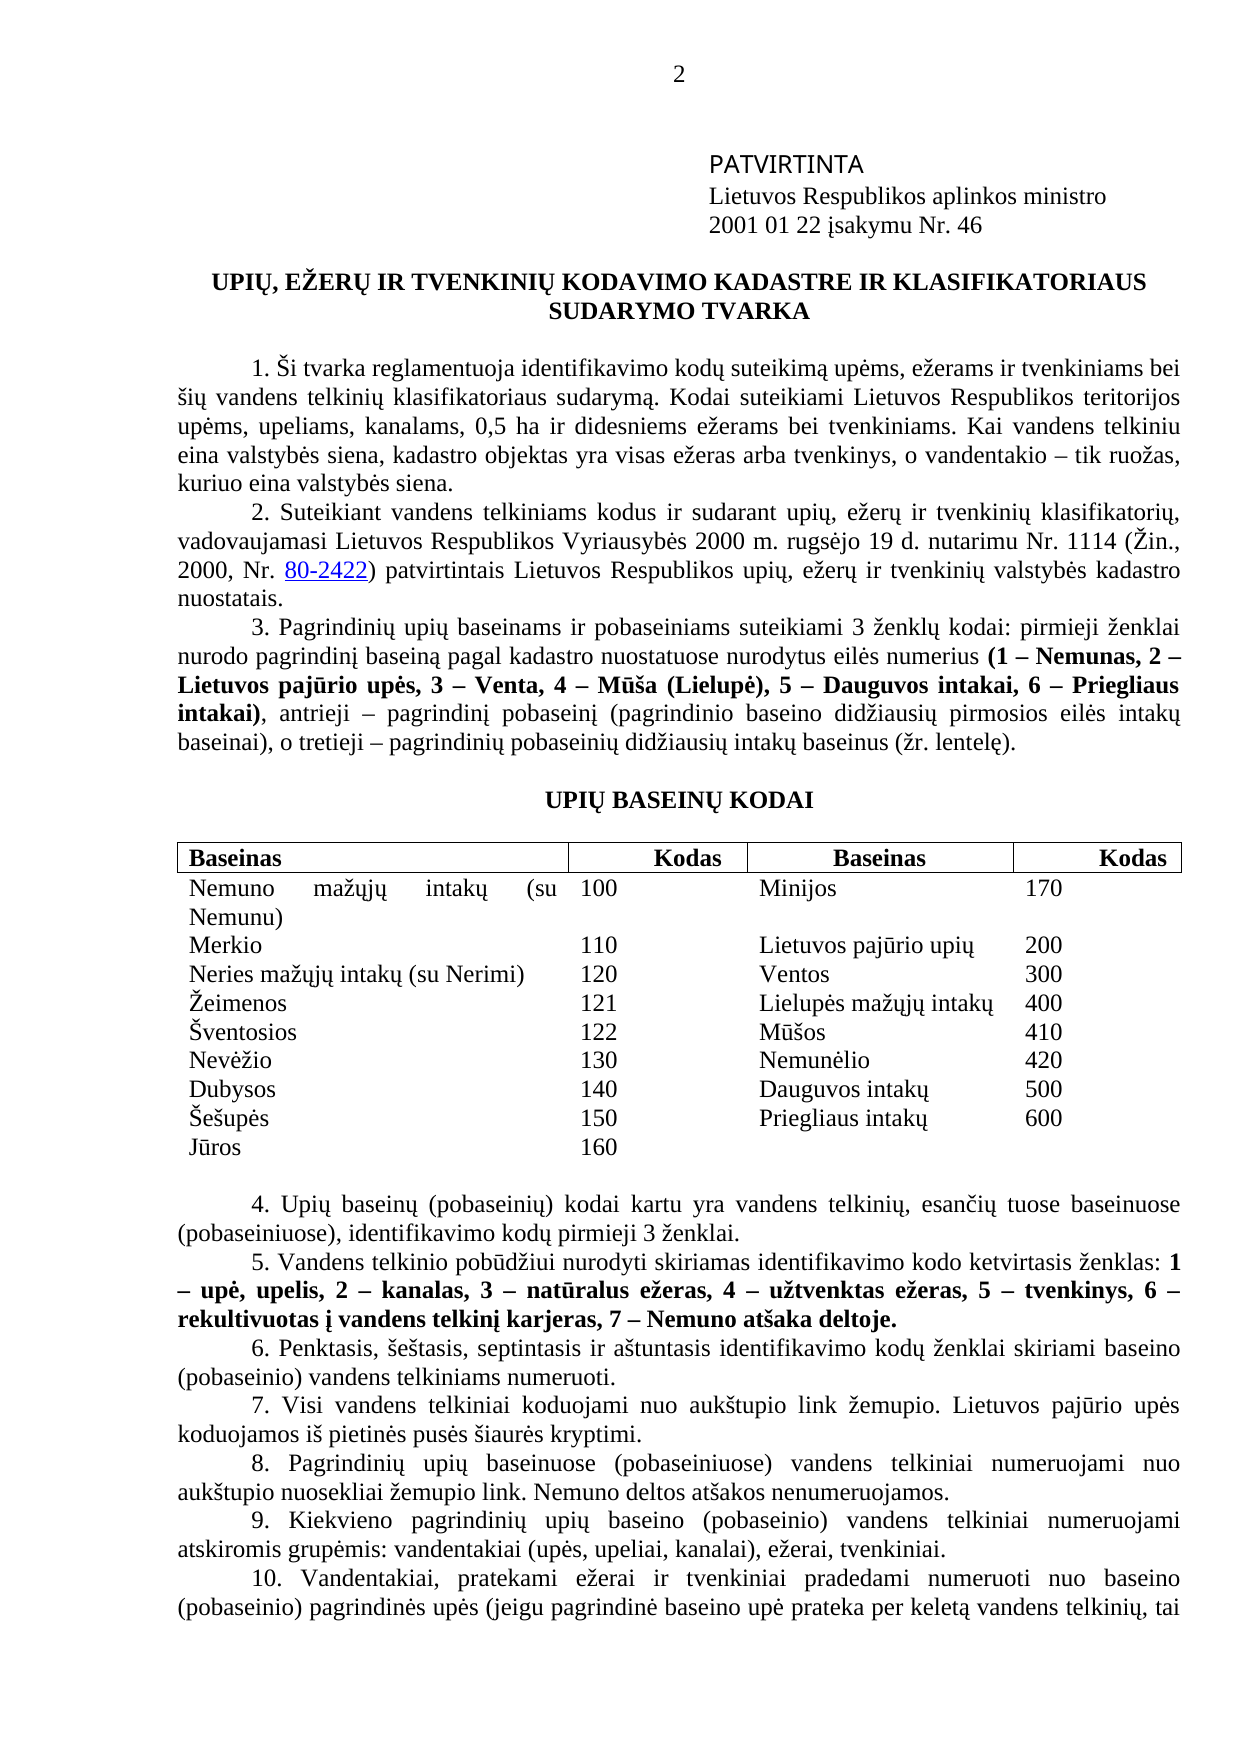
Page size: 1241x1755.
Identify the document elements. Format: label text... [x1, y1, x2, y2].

table_cell Šešupės [177, 1103, 568, 1132]
text 7. Visi vandens telkiniai koduojami nuo aukštupio link žemupio. Lietuvos pajūrio upės koduojamos iš pietinės pusės šiaurės kryptimi. [177, 1391, 1181, 1448]
table_cell 110 [569, 931, 748, 959]
text PATVIRTINTA [177, 147, 1181, 181]
table_cell Nevėžio [177, 1046, 568, 1074]
text 2. Suteikiant vandens telkiniams kodus ir sudarant upių, ežerų ir tvenkinių klasifikatorių, vadovaujamasi Lietuvos Respublikos Vyriausybės 2000 m. rugsėjo 19 d. nutarimu Nr. 1114 (Žin., 2000, Nr. 80-2422) patvirtintais Lietuvos Respublikos upių, ežerų ir tvenkinių valstybės kadastro nuostatais. [177, 497, 1181, 612]
table_cell 120 [569, 959, 748, 988]
table_cell Ventos [748, 959, 1014, 988]
table_cell Dubysos [177, 1074, 568, 1103]
text 6. Penktasis, šeštasis, septintasis ir aštuntasis identifikavimo kodų ženklai skiriami baseino (pobaseinio) vandens telkiniams numeruoti. [177, 1333, 1181, 1391]
table_cell Šventosios [177, 1017, 568, 1046]
table_cell Lielupės mažųjų intakų [748, 988, 1014, 1017]
text 10. Vandentakiai, pratekami ežerai ir tvenkiniai pradedami numeruoti nuo baseino (pobaseinio) pagrindinės upės (jeigu pagrindinė baseino upė prateka per keletą vandens telkinių, tai [177, 1563, 1181, 1621]
text 4. Upių baseinų (pobaseinių) kodai kartu yra vandens telkinių, esančių tuose baseinuose (pobaseiniuose), identifikavimo kodų pirmieji 3 ženklai. [177, 1189, 1181, 1247]
table_cell 300 [1014, 959, 1181, 988]
table_cell [1014, 1132, 1181, 1161]
table_header Baseinas [748, 843, 1013, 872]
table_cell 410 [1014, 1017, 1181, 1046]
table_cell Priegliaus intakų [748, 1103, 1014, 1132]
table_cell 100 [569, 873, 748, 931]
table_cell Mūšos [748, 1017, 1014, 1046]
table_cell 500 [1014, 1074, 1181, 1103]
table_cell Merkio [177, 931, 568, 959]
table_header Baseinas [178, 843, 568, 872]
table_cell 150 [569, 1103, 748, 1132]
table_cell 140 [569, 1074, 748, 1103]
table_cell 400 [1014, 988, 1181, 1017]
table_cell 160 [569, 1132, 748, 1161]
table_cell 121 [569, 988, 748, 1017]
text 1. Ši tvarka reglamentuoja identifikavimo kodų suteikimą upėms, ežerams ir tvenkiniams bei šių vandens telkinių klasifikatoriaus sudarymą. Kodai suteikiami Lietuvos Respublikos teritorijos upėms, upeliams, kanalams, 0,5 ha ir didesniems ežerams bei tvenkiniams. Kai vandens telkiniu eina valstybės siena, kadastro objektas yra visas ežeras arba tvenkinys, o vandentakio – tik ruožas, kuriuo eina valstybės siena. [177, 353, 1181, 497]
table_cell Minijos [748, 873, 1014, 931]
text 5. Vandens telkinio pobūdžiui nurodyti skiriamas identifikavimo kodo ketvirtasis ženklas: 1 – upė, upelis, 2 – kanalas, 3 – natūralus ežeras, 4 – užtvenktas ežeras, 5 – tvenkinys, 6 – rekultivuotas į vandens telkinį karjeras, 7 – Nemuno atšaka deltoje. [177, 1247, 1181, 1333]
table_cell Neries mažųjų intakų (su Nerimi) [177, 959, 568, 988]
text Lietuvos Respublikos aplinkos ministro [177, 181, 1181, 210]
table_cell 200 [1014, 931, 1181, 959]
table_cell 130 [569, 1046, 748, 1074]
text 8. Pagrindinių upių baseinuose (pobaseiniuose) vandens telkiniai numeruojami nuo aukštupio nuosekliai žemupio link. Nemuno deltos atšakos nenumeruojamos. [177, 1448, 1181, 1506]
table_cell 122 [569, 1017, 748, 1046]
text UPIŲ, EŽERŲ IR TVENKINIŲ KODAVIMO KADASTRE IR KLASIFIKATORIAUS SUDARYMO TVARKA [177, 267, 1181, 325]
table_cell 170 [1014, 873, 1181, 931]
table_cell Dauguvos intakų [748, 1074, 1014, 1103]
table_cell [748, 1132, 1014, 1161]
table_cell Žeimenos [177, 988, 568, 1017]
table_header Kodas [1014, 843, 1181, 872]
table_cell Jūros [177, 1132, 568, 1161]
text UPIŲ BASEINŲ KODAI [177, 785, 1181, 813]
table_cell 420 [1014, 1046, 1181, 1074]
table_cell Nemunėlio [748, 1046, 1014, 1074]
table_cell Lietuvos pajūrio upių [748, 931, 1014, 959]
text 2001 01 22 įsakymu Nr. 46 [177, 210, 1181, 238]
table_cell 600 [1014, 1103, 1181, 1132]
table_header Kodas [569, 843, 747, 872]
table_cell Nemuno mažųjų intakų (su Nemunu) [177, 873, 568, 931]
text 3. Pagrindinių upių baseinams ir pobaseiniams suteikiami 3 ženklų kodai: pirmieji ženklai nurodo pagrindinį baseiną pagal kadastro nuostatuose nurodytus eilės numerius (1 – Nemunas, 2 – Lietuvos pajūrio upės, 3 – Venta, 4 – Mūša (Lielupė), 5 – Dauguvos intakai, 6 – Priegliaus intakai), antrieji – pagrindinį pobaseinį (pagrindinio baseino didžiausių pirmosios eilės intakų baseinai), o tretieji – pagrindinių pobaseinių didžiausių intakų baseinus (žr. lentelę). [177, 612, 1181, 756]
text 9. Kiekvieno pagrindinių upių baseino (pobaseinio) vandens telkiniai numeruojami atskiromis grupėmis: vandentakiai (upės, upeliai, kanalai), ežerai, tvenkiniai. [177, 1506, 1181, 1563]
